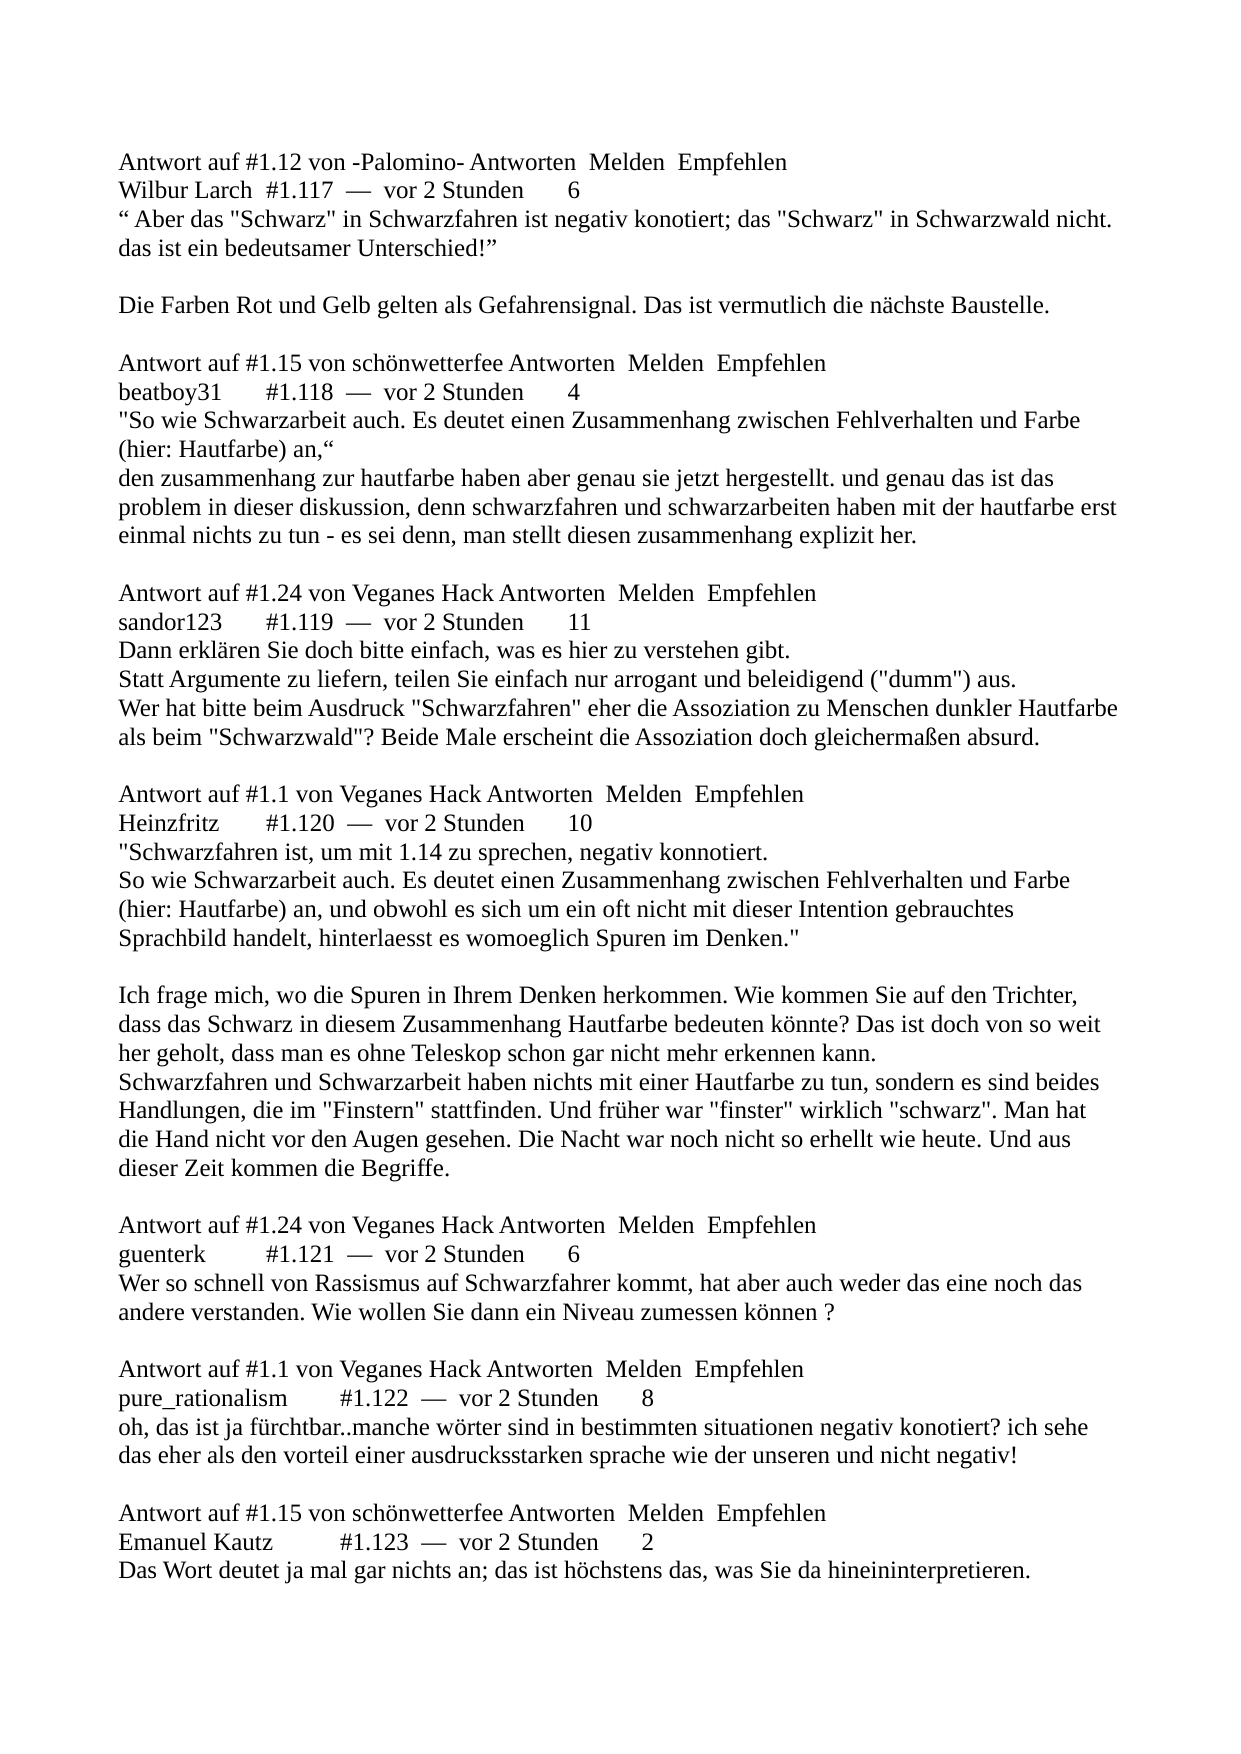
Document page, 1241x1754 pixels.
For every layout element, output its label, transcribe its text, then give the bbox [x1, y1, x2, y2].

text Antwort auf #1.12 von -Palomino- Antworten Melden Empfehlen [118, 147, 1122, 176]
text Wer hat bitte beim Ausdruck "Schwarzfahren" eher die Assoziation zu Menschen dunkler Hautfarbe als beim "Schwarzwald"? Beide Male erscheint die Assoziation doch gleichermaßen absurd. [118, 693, 1122, 751]
text beatboy31 #1.118 — vor 2 Stunden 4 [118, 377, 1122, 406]
text Antwort auf #1.24 von Veganes Hack Antworten Melden Empfehlen [118, 1211, 1122, 1239]
text "Schwarzfahren ist, um mit 1.14 zu sprechen, negativ konnotiert. [118, 837, 1122, 866]
text pure_rationalism #1.122 — vor 2 Stunden 8 [118, 1383, 1122, 1412]
text oh, das ist ja fürchtbar..manche wörter sind in bestimmten situationen negativ konotiert? ich sehe das eher als den vorteil einer ausdrucksstarken sprache wie der unseren und nicht negativ! [118, 1412, 1122, 1469]
text Antwort auf #1.15 von schönwetterfee Antworten Melden Empfehlen [118, 1498, 1122, 1527]
text den zusammenhang zur hautfarbe haben aber genau sie jetzt hergestellt. und genau das ist das problem in dieser diskussion, denn schwarzfahren und schwarzarbeiten haben mit der hautfarbe erst einmal nichts zu tun - es sei denn, man stellt diesen zusammenhang explizit her. [118, 463, 1122, 549]
text Emanuel Kautz #1.123 — vor 2 Stunden 2 [118, 1527, 1122, 1556]
text Antwort auf #1.1 von Veganes Hack Antworten Melden Empfehlen [118, 779, 1122, 808]
text Dann erklären Sie doch bitte einfach, was es hier zu verstehen gibt. [118, 636, 1122, 664]
text So wie Schwarzarbeit auch. Es deutet einen Zusammenhang zwischen Fehlverhalten und Farbe (hier: Hautfarbe) an, und obwohl es sich um ein oft nicht mit dieser Intention gebrauchtes Sprachbild handelt, hinterlaesst es womoeglich Spuren im Denken." [118, 866, 1122, 952]
text Das Wort deutet ja mal gar nichts an; das ist höchstens das, was Sie da hineininterpretieren. [118, 1556, 1122, 1584]
text Wilbur Larch #1.117 — vor 2 Stunden 6 [118, 176, 1122, 204]
text Antwort auf #1.24 von Veganes Hack Antworten Melden Empfehlen [118, 578, 1122, 607]
text “ Aber das "Schwarz" in Schwarzfahren ist negativ konotiert; das "Schwarz" in Schwarzwald nicht. das ist ein bedeutsamer Unterschied!” [118, 204, 1122, 262]
text Statt Argumente zu liefern, teilen Sie einfach nur arrogant und beleidigend ("dumm") aus. [118, 664, 1122, 693]
text Heinzfritz #1.120 — vor 2 Stunden 10 [118, 808, 1122, 837]
text "So wie Schwarzarbeit auch. Es deutet einen Zusammenhang zwischen Fehlverhalten und Farbe (hier: Hautfarbe) an,“ [118, 406, 1122, 463]
text Antwort auf #1.1 von Veganes Hack Antworten Melden Empfehlen [118, 1354, 1122, 1383]
text Ich frage mich, wo die Spuren in Ihrem Denken herkommen. Wie kommen Sie auf den Trichter, dass das Schwarz in diesem Zusammenhang Hautfarbe bedeuten könnte? Das ist doch von so weit her geholt, dass man es ohne Teleskop schon gar nicht mehr erkennen kann. [118, 981, 1122, 1067]
text guenterk #1.121 — vor 2 Stunden 6 [118, 1239, 1122, 1268]
text Wer so schnell von Rassismus auf Schwarzfahrer kommt, hat aber auch weder das eine noch das andere verstanden. Wie wollen Sie dann ein Niveau zumessen können ? [118, 1268, 1122, 1326]
text Die Farben Rot und Gelb gelten als Gefahrensignal. Das ist vermutlich die nächste Baustelle. [118, 291, 1122, 319]
text sandor123 #1.119 — vor 2 Stunden 11 [118, 607, 1122, 636]
text Schwarzfahren und Schwarzarbeit haben nichts mit einer Hautfarbe zu tun, sondern es sind beides Handlungen, die im "Finstern" stattfinden. Und früher war "finster" wirklich "schwarz". Man hat die Hand nicht vor den Augen gesehen. Die Nacht war noch nicht so erhellt wie heute. Und aus dieser Zeit kommen die Begriffe. [118, 1067, 1122, 1182]
text Antwort auf #1.15 von schönwetterfee Antworten Melden Empfehlen [118, 348, 1122, 377]
